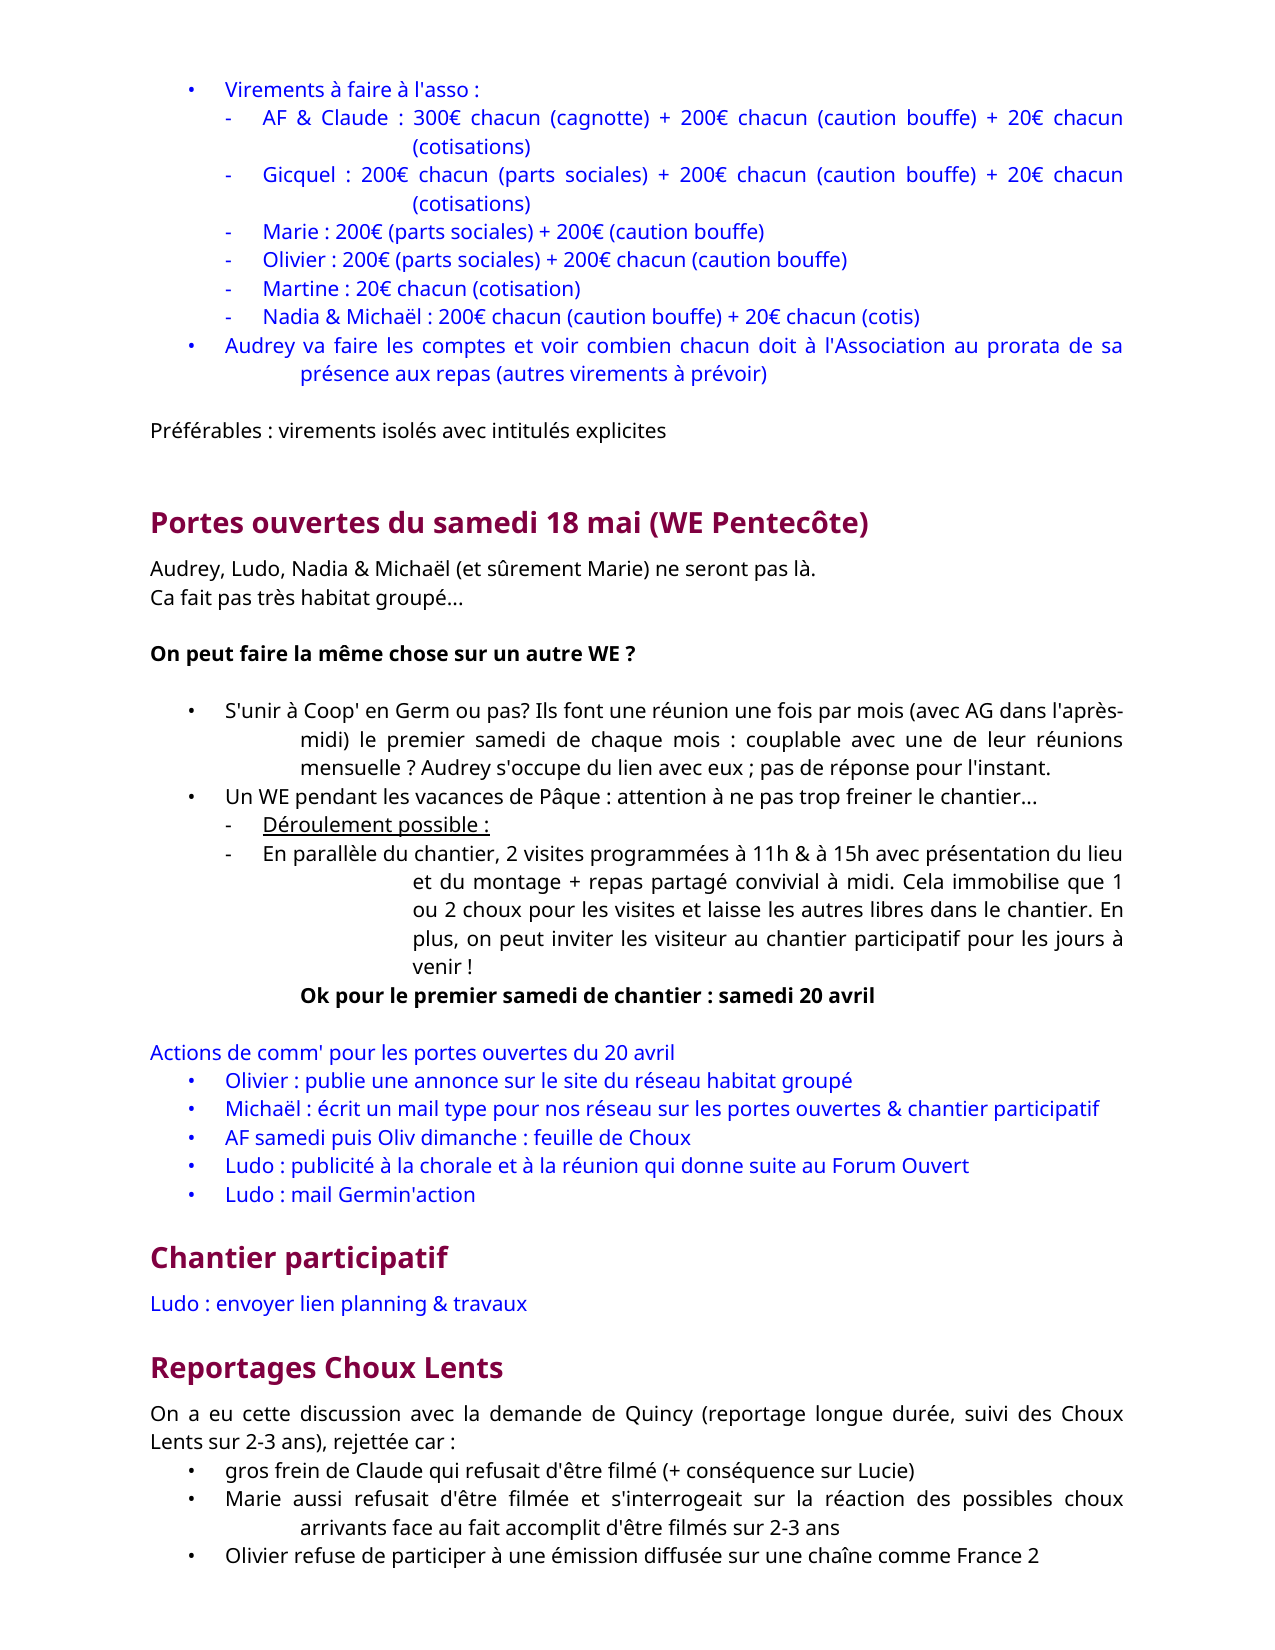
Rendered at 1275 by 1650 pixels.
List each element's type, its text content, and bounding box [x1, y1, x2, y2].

list Martine : 20€ chacun (cotisation) [225, 274, 1125, 302]
list Olivier : 200€ (parts sociales) + 200€ chacun (caution bouffe) [225, 246, 1125, 274]
text Portes ouvertes du samedi 18 mai (WE Pentecôte) [150, 502, 1125, 542]
text Audrey, Ludo, Nadia & Michaël (et sûrement Marie) ne seront pas là. [150, 554, 1125, 583]
list Marie : 200€ (parts sociales) + 200€ (caution bouffe) [225, 217, 1125, 246]
text On peut faire la même chose sur un autre WE ? [150, 639, 1125, 668]
list Gicquel : 200€ chacun (parts sociales) + 200€ chacun (caution bouffe) + 20€ chacun (cotisations) [225, 160, 1125, 217]
list Olivier : publie une annonce sur le site du réseau habitat groupé [187, 1066, 1125, 1094]
list Michaël : écrit un mail type pour nos réseau sur les portes ouvertes & chantier participatif [187, 1094, 1125, 1123]
text Préférables : virements isolés avec intitulés explicites [150, 416, 1125, 445]
text On a eu cette discussion avec la demande de Quincy (reportage longue durée, suivi des Choux Lents sur 2-3 ans), rejettée car : [150, 1399, 1125, 1456]
list AF & Claude : 300€ chacun (cagnotte) + 200€ chacun (caution bouffe) + 20€ chacun (cotisations) [225, 103, 1125, 160]
list Audrey va faire les comptes et voir combien chacun doit à l'Association au prorata de sa présence aux repas (autres virements à prévoir) [187, 331, 1125, 388]
list Virements à faire à l'asso : [187, 75, 1125, 103]
text Ca fait pas très habitat groupé... [150, 583, 1125, 611]
list Nadia & Michaël : 200€ chacun (caution bouffe) + 20€ chacun (cotis) [225, 302, 1125, 331]
list Un WE pendant les vacances de Pâque : attention à ne pas trop freiner le chantier... [187, 782, 1125, 810]
list S'unir à Coop' en Germ ou pas? Ils font une réunion une fois par mois (avec AG dans l'après-midi) le premier samedi de chaque mois : couplable avec une de leur réunions mensuelle ? Audrey s'occupe du lien avec eux ; pas de réponse pour l'instant. [187, 696, 1125, 782]
text Reportages Choux Lents [150, 1347, 1125, 1387]
list Olivier refuse de participer à une émission diffusée sur une chaîne comme France 2 [187, 1541, 1125, 1570]
text Actions de comm' pour les portes ouvertes du 20 avril [150, 1038, 1125, 1066]
list Marie aussi refusait d'être filmée et s'interrogeait sur la réaction des possibles choux arrivants face au fait accomplit d'être filmés sur 2-3 ans [187, 1484, 1125, 1541]
list AF samedi puis Oliv dimanche : feuille de Choux [187, 1123, 1125, 1151]
list Ludo : mail Germin'action [187, 1180, 1125, 1208]
list Déroulement possible : [225, 810, 1125, 839]
list gros frein de Claude qui refusait d'être filmé (+ conséquence sur Lucie) [187, 1456, 1125, 1484]
list En parallèle du chantier, 2 visites programmées à 11h & à 15h avec présentation du lieu et du montage + repas partagé convivial à midi. Cela immobilise que 1 ou 2 choux pour les visites et laisse les autres libres dans le chantier. En plus, on peut inviter les visiteur au chantier participatif pour les jours à venir ! [225, 839, 1125, 981]
text Ok pour le premier samedi de chantier : samedi 20 avril [150, 981, 1125, 1009]
text Chantier participatif [150, 1237, 1125, 1277]
text Ludo : envoyer lien planning & travaux [150, 1289, 1125, 1318]
list Ludo : publicité à la chorale et à la réunion qui donne suite au Forum Ouvert [187, 1151, 1125, 1180]
